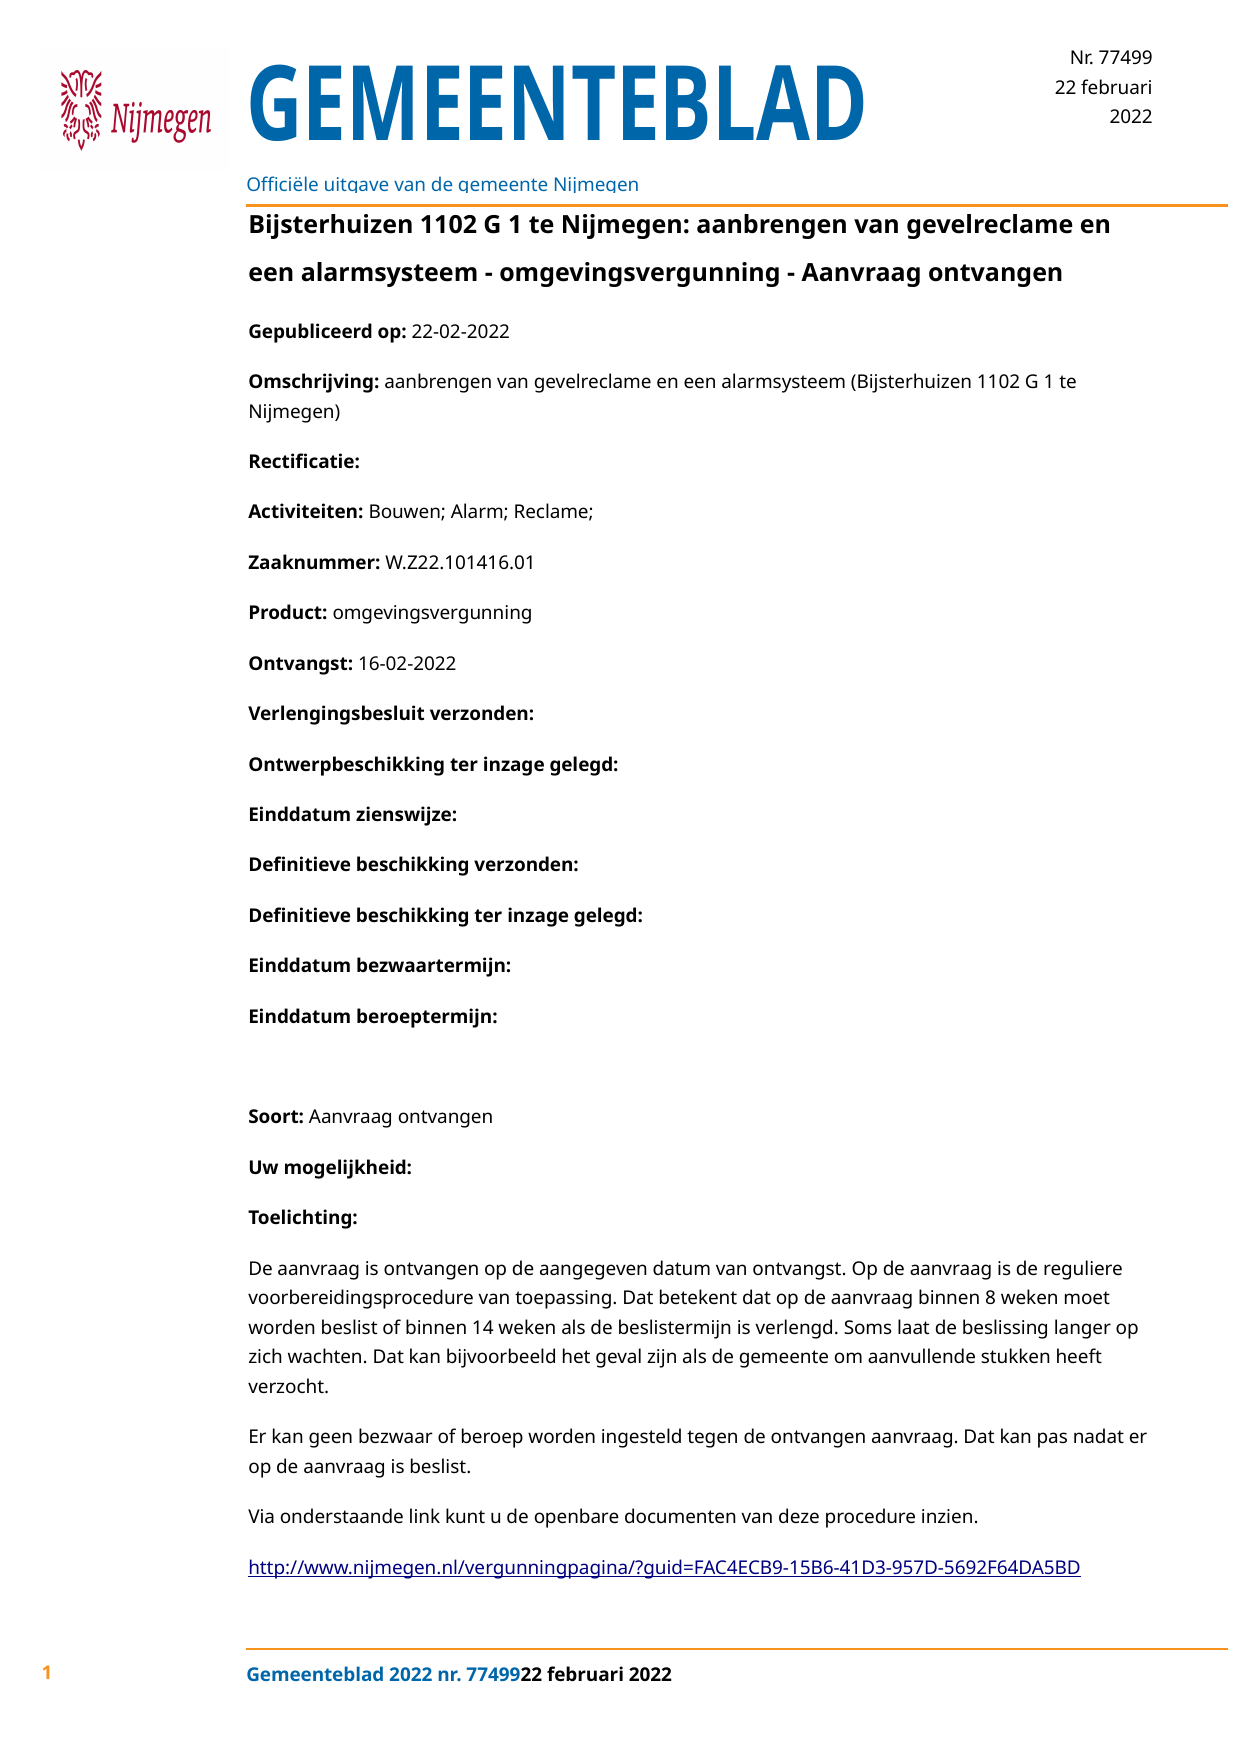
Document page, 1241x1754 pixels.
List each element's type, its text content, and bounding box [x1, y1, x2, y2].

text Er kan geen bezwaar of beroep worden ingesteld tegen de ontvangen aanvraag. Dat kan pas nadat er op de aanvraag is beslist. [248, 1424, 1152, 1479]
text Uw mogelijkheid: [248, 1154, 1152, 1180]
text Activiteiten: Bouwen; Alarm; Reclame; [248, 499, 1152, 524]
text Soort: Aanvraag ontvangen [248, 1104, 1152, 1129]
text Definitieve beschikking ter inzage gelegd: [248, 902, 1152, 928]
text Ontwerpbeschikking ter inzage gelegd: [248, 751, 1152, 777]
text Einddatum beroeptermijn: [248, 1003, 1152, 1029]
text Toelichting: [248, 1204, 1152, 1230]
text Bijsterhuizen 1102 G 1 te Nijmegen: aanbrengen van gevelreclame en een alarmsysteem - omgevingsvergunning - Aanvraag ontvangen [248, 207, 1152, 288]
text De aanvraag is ontvangen op de aangegeven datum van ontvangst. Op de aanvraag is de reguliere voorbereidingsprocedure van toepassing. Dat betekent dat op de aanvraag binnen 8 weken moet worden beslist of binnen 14 weken als de beslistermijn is verlengd. Soms laat de beslissing langer op zich wachten. Dat kan bijvoorbeeld het geval zijn als de gemeente om aanvullende stukken heeft verzocht. [248, 1255, 1152, 1399]
text Definitieve beschikking verzonden: [248, 852, 1152, 877]
text Zaaknummer: W.Z22.101416.01 [248, 549, 1152, 575]
text Einddatum bezwaartermijn: [248, 952, 1152, 978]
picture [41, 47, 231, 172]
text http://www.nijmegen.nl/vergunningpagina/?guid=FAC4ECB9-15B6-41D3-957D-5692F64DA5BD [248, 1554, 1152, 1580]
text Via onderstaande link kunt u de openbare documenten van deze procedure inzien. [248, 1504, 1152, 1529]
text Verlengingsbesluit verzonden: [248, 700, 1152, 726]
text Gepubliceerd op: 22-02-2022 [248, 318, 1152, 344]
text Ontvangst: 16-02-2022 [248, 650, 1152, 676]
text Einddatum zienswijze: [248, 801, 1152, 827]
text Rectificatie: [248, 448, 1152, 474]
text Omschrijving: aanbrengen van gevelreclame en een alarmsysteem (Bijsterhuizen 1102 G 1 te Nijmegen) [248, 368, 1152, 424]
text Product: omgevingsvergunning [248, 599, 1152, 625]
